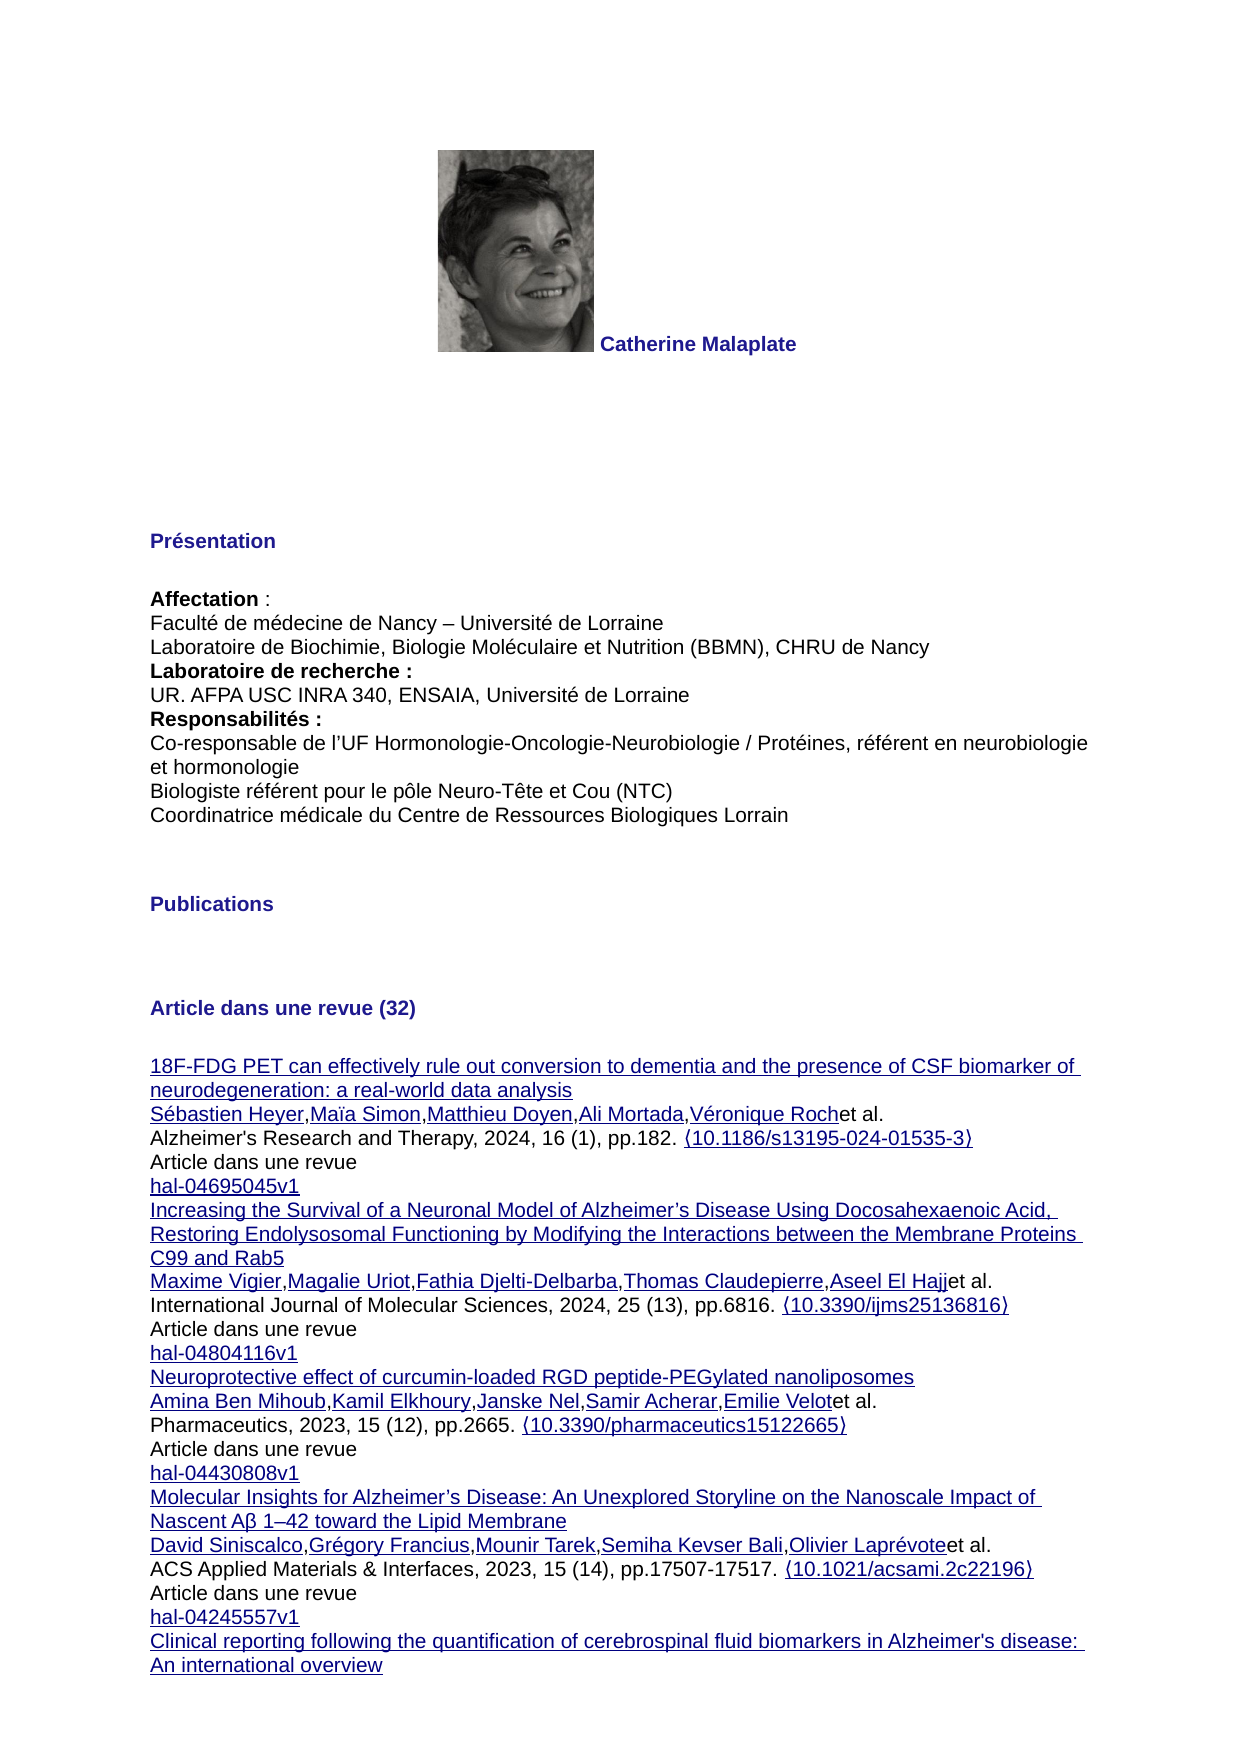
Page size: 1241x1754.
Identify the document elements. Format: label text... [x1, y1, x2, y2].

table_cell Clinical reporting following the quantification of cerebrospinal fluid biomarkers in Alzheimer's disease: An international overview [150, 1629, 1090, 1677]
text Responsabilités : [150, 707, 1090, 731]
subtitle Catherine Malaplate [150, 150, 1090, 356]
text Laboratoire de Biochimie, Biologie Moléculaire et Nutrition (BBMN), CHRU de Nancy [150, 635, 1090, 659]
text Faculté de médecine de Nancy – Université de Lorraine [150, 611, 1090, 635]
text Laboratoire de recherche : [150, 659, 1090, 683]
picture [437, 150, 594, 352]
text Co-responsable de l’UF Hormonologie-Oncologie-Neurobiologie / Protéines, référent en neurobiologie et hormonologie [150, 731, 1090, 779]
subtitle Présentation [150, 529, 1090, 553]
text Affectation : [150, 587, 1090, 611]
subtitle Article dans une revue (32) [150, 995, 1090, 1019]
table_cell Increasing the Survival of a Neuronal Model of Alzheimer’s Disease Using Docosahexaenoic Acid, Restoring Endolysosomal Functioning by Modifying the Interactions between the Membrane Proteins C99 and Rab5 Maxime Vigier,Magalie Uriot,Fathia Djelti-Delbarba,Thomas Claudepierre,Aseel El Hajjet al. International Journal of Molecular Sciences, 2024, 25 (13), pp.6816. ⟨10.3390/ijms25136816⟩ Article dans une revue hal-04804116v1 [150, 1198, 1090, 1365]
text Coordinatrice médicale du Centre de Ressources Biologiques Lorrain [150, 803, 1090, 827]
subtitle Publications [150, 892, 1090, 916]
text Biologiste référent pour le pôle Neuro-Tête et Cou (NTC) [150, 779, 1090, 803]
text UR. AFPA USC INRA 340, ENSAIA, Université de Lorraine [150, 683, 1090, 707]
table_header 18F-FDG PET can effectively rule out conversion to dementia and the presence of CSF biomarker of neurodegeneration: a real-world data analysis Sébastien Heyer,Maïa Simon,Matthieu Doyen,Ali Mortada,Véronique Rochet al. Alzheimer's Research and Therapy, 2024, 16 (1), pp.182. ⟨10.1186/s13195-024-01535-3⟩ Article dans une revue hal-04695045v1 [150, 1054, 1090, 1197]
table_cell Neuroprotective effect of curcumin-loaded RGD peptide-PEGylated nanoliposomes Amina Ben Mihoub,Kamil Elkhoury,Janske Nel,Samir Acherar,Emilie Velotet al. Pharmaceutics, 2023, 15 (12), pp.2665. ⟨10.3390/pharmaceutics15122665⟩ Article dans une revue hal-04430808v1 [150, 1365, 1090, 1485]
table_cell Molecular Insights for Alzheimer’s Disease: An Unexplored Storyline on the Nanoscale Impact of Nascent Aβ 1–42 toward the Lipid Membrane David Siniscalco,Grégory Francius,Mounir Tarek,Semiha Kevser Bali,Olivier Laprévoteet al. ACS Applied Materials & Interfaces, 2023, 15 (14), pp.17507-17517. ⟨10.1021/acsami.2c22196⟩ Article dans une revue hal-04245557v1 [150, 1485, 1090, 1629]
